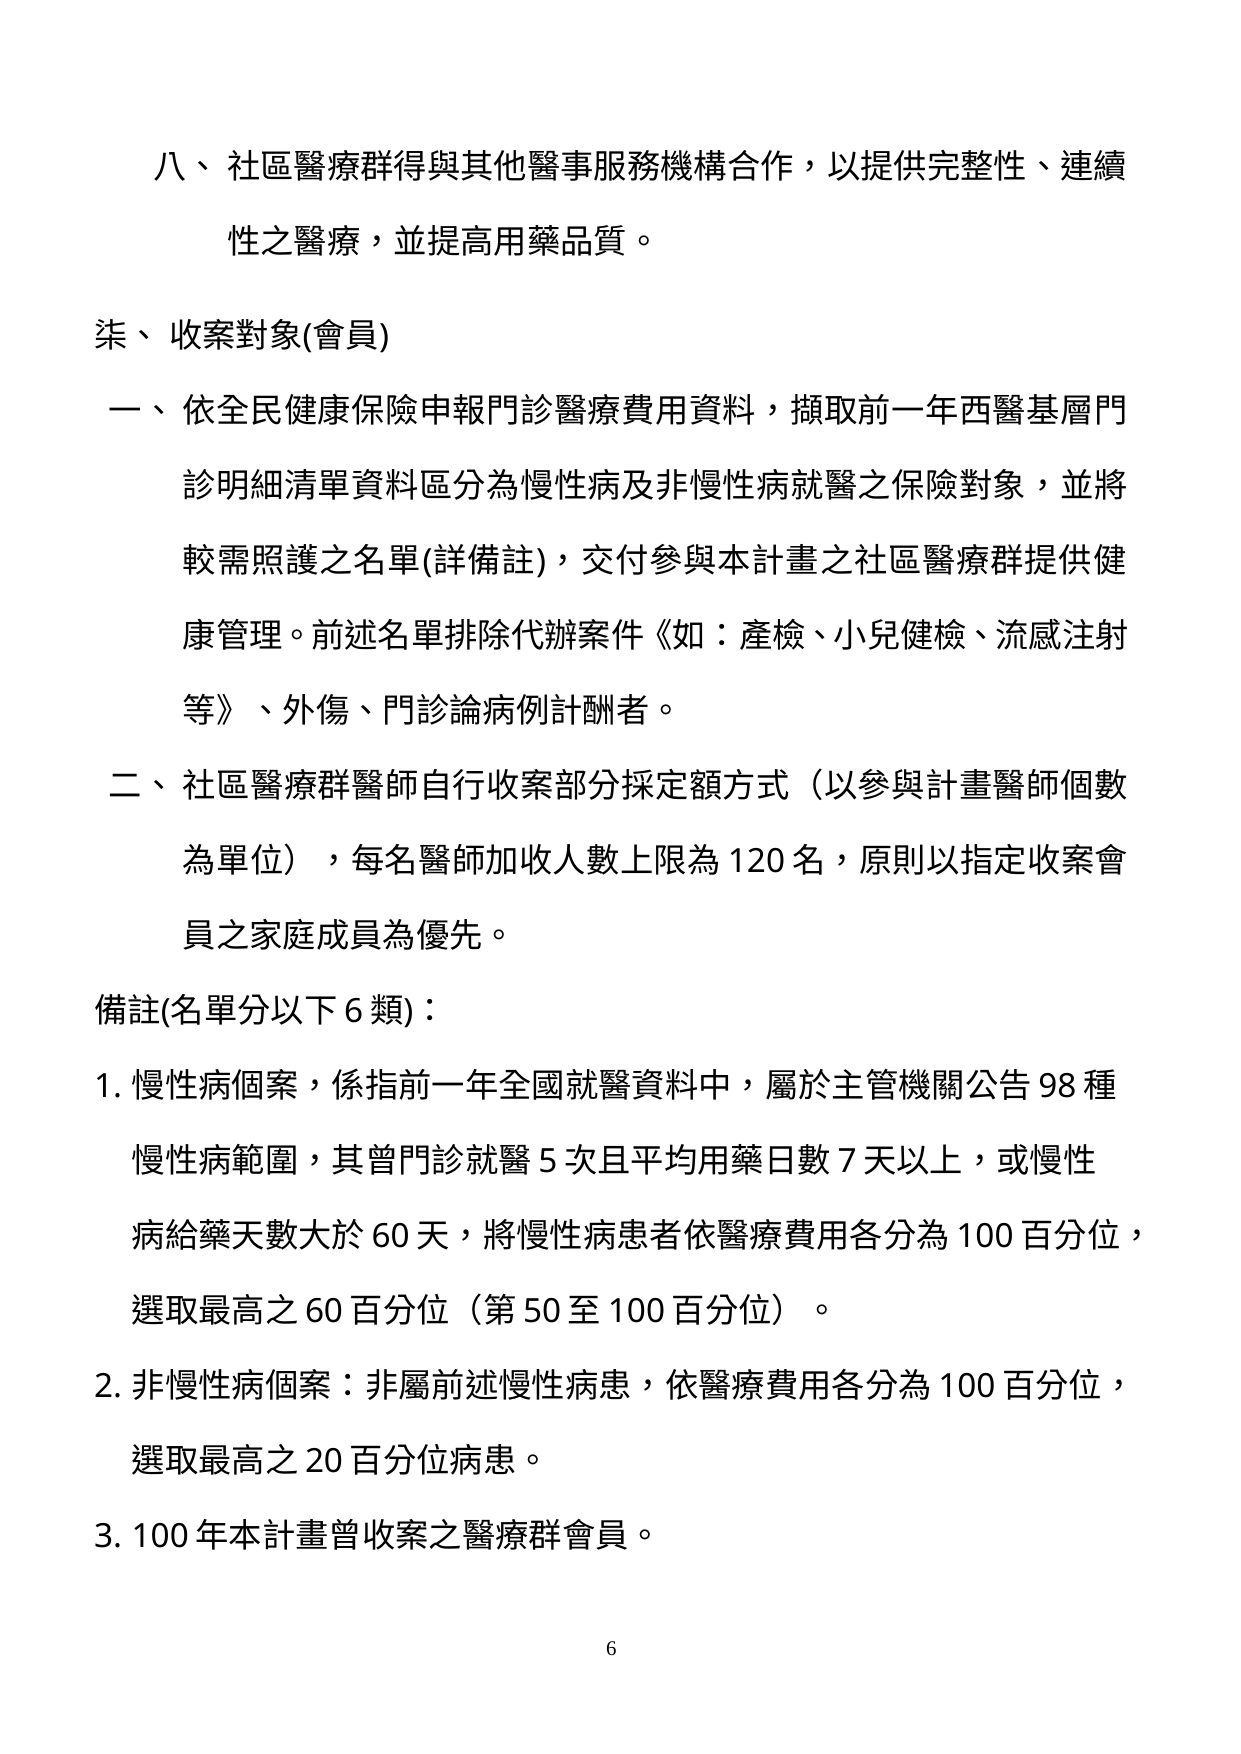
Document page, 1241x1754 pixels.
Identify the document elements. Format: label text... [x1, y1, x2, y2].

list 100年本計畫曾收案之醫療群會員。 [94, 1496, 1128, 1571]
list 收案對象(會員) [94, 296, 1128, 371]
list 社區醫療群醫師自行收案部分採定額方式（以參與計畫醫師個數為單位），每名醫師加收人數上限為120名，原則以指定收案會員之家庭成員為優先。 [109, 746, 1128, 971]
list 社區醫療群得與其他醫事服務機構合作，以提供完整性、連續性之醫療，並提高用藥品質。 [153, 127, 1128, 277]
list 非慢性病個案：非屬前述慢性病患，依醫療費用各分為100百分位，選取最高之20百分位病患。 [94, 1346, 1128, 1496]
text 備註(名單分以下6類)： [94, 971, 1128, 1046]
list 依全民健康保險申報門診醫療費用資料，擷取前一年西醫基層門診明細清單資料區分為慢性病及非慢性病就醫之保險對象，並將較需照護之名單(詳備註)，交付參與本計畫之社區醫療群提供健康管理。前述名單排除代辦案件《如：產檢、小兒健檢、流感注射等》、外傷、門診論病例計酬者。 [109, 371, 1128, 746]
list 慢性病個案，係指前一年全國就醫資料中，屬於主管機關公告98種慢性病範圍，其曾門診就醫5次且平均用藥日數7天以上，或慢性病給藥天數大於60天，將慢性病患者依醫療費用各分為100百分位，選取最高之60百分位（第50至100百分位）。 [94, 1046, 1128, 1346]
